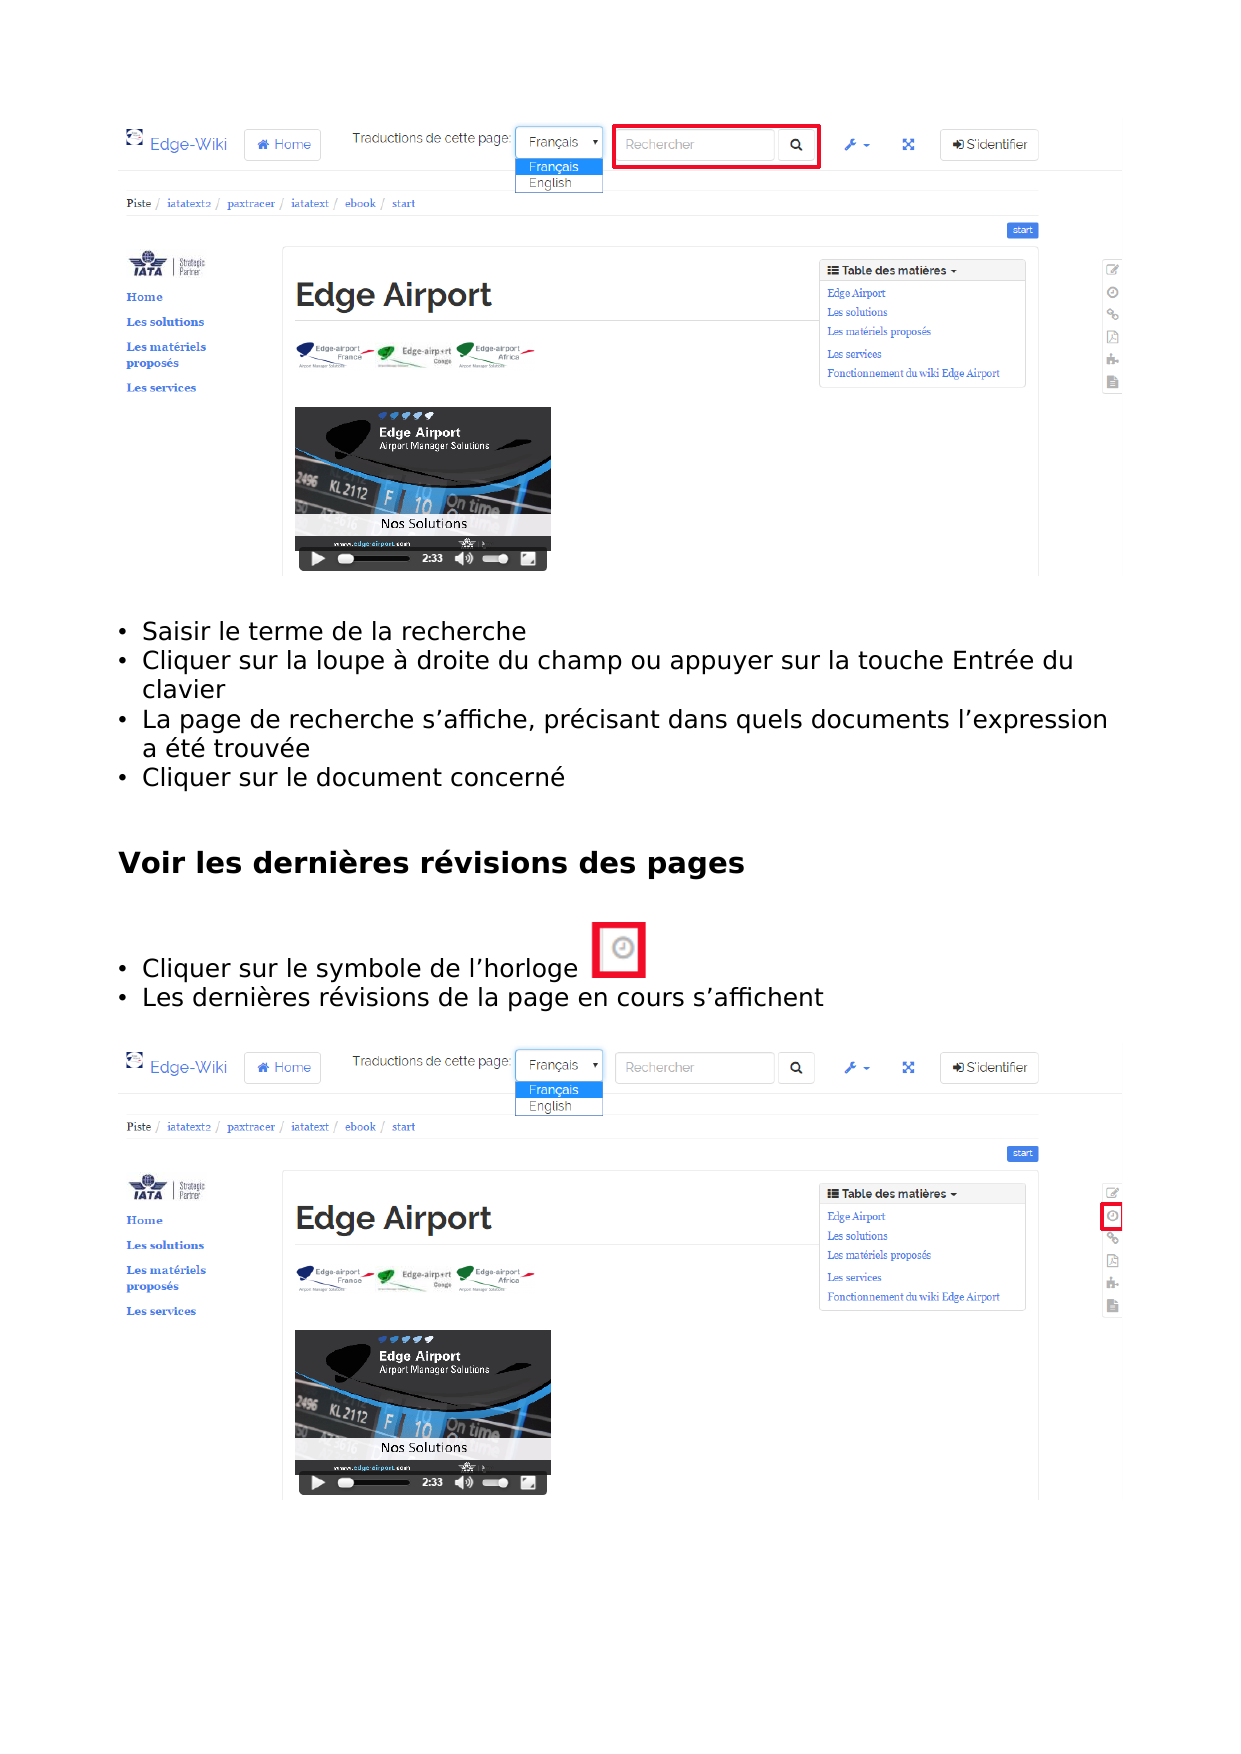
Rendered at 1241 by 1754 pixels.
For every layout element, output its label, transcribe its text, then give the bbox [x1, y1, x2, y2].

list La page de recherche s’affiche, précisant dans quels documents l’expression a été trouvée [118, 705, 1122, 763]
picture [118, 118, 1123, 576]
list Cliquer sur la loupe à droite du champ ou appuyer sur la touche Entrée du clavier [118, 646, 1122, 705]
subtitle Voir les dernières révisions des pages [118, 847, 1122, 881]
list Cliquer sur le symbole de l’horloge [118, 923, 1122, 983]
picture [118, 1042, 1123, 1500]
list Cliquer sur le document concerné [118, 763, 1122, 792]
list Saisir le terme de la recherche [118, 617, 1122, 646]
list Les dernières révisions de la page en cours s’affichent [118, 983, 1122, 1012]
picture [586, 922, 646, 978]
